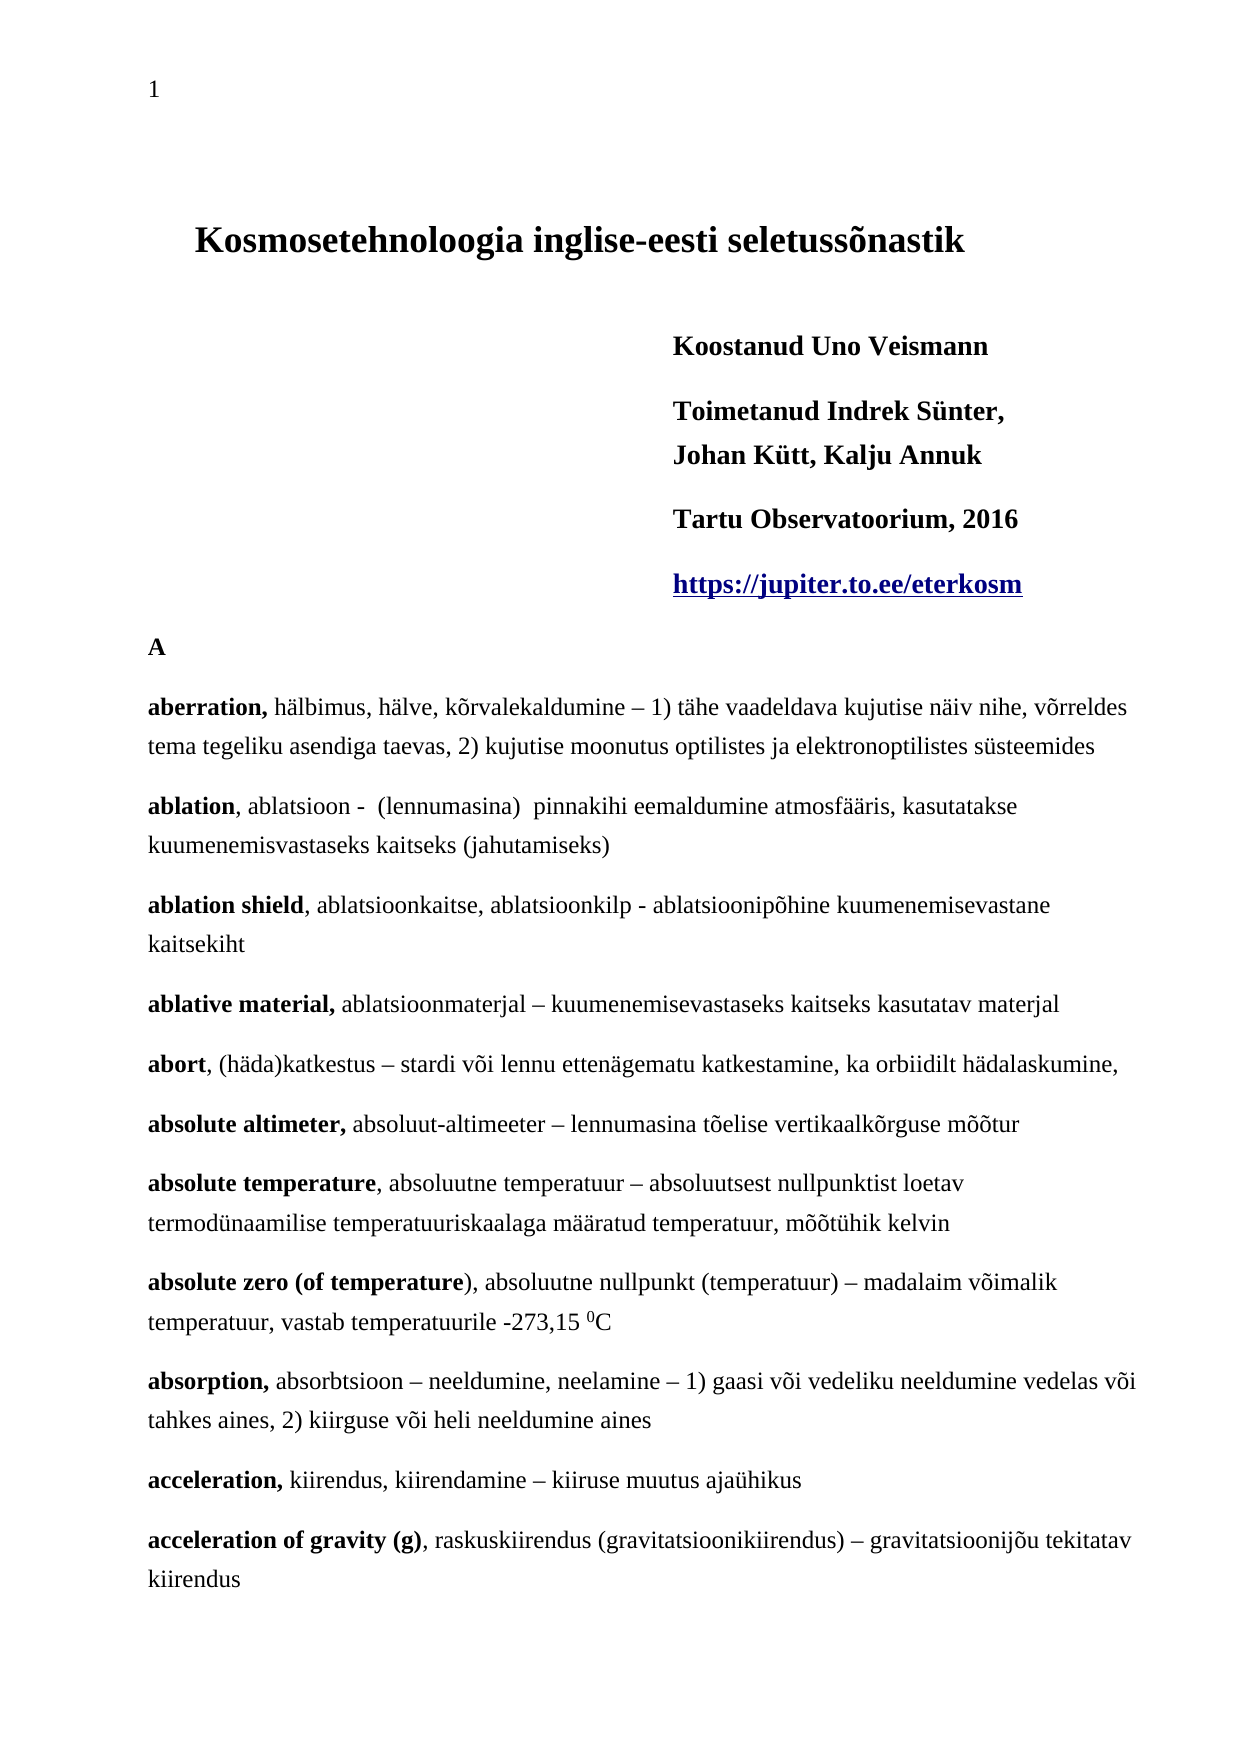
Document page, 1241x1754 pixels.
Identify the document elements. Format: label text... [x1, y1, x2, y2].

text absolute altimeter, absoluut-altimeeter – lennumasina tõelise vertikaalkõrguse mõõtur [148, 1109, 1140, 1137]
text Kosmosetehnoloogia inglise-eesti seletussõnastik [148, 218, 1140, 261]
text ablation, ablatsioon - (lennumasina) pinnakihi eemaldumine atmosfääris, kasutatakse kuumenemisvastaseks kaitseks (jahutamiseks) [148, 791, 1140, 859]
text ablative material, ablatsioonmaterjal – kuumenemisevastaseks kaitseks kasutatav materjal [148, 989, 1140, 1018]
text Koostanud Uno Veismann [148, 329, 1140, 361]
text aberration, hälbimus, hälve, kõrvalekaldumine – 1) tähe vaadeldava kujutise näiv nihe, võrreldes tema tegeliku asendiga taevas, 2) kujutise moonutus optilistes ja elektronoptilistes süsteemides [148, 692, 1140, 760]
text absolute temperature, absoluutne temperatuur – absoluutsest nullpunktist loetav termodünaamilise temperatuuriskaalaga määratud temperatuur, mõõtühik kelvin [148, 1168, 1140, 1236]
text absolute zero (of temperature), absoluutne nullpunkt (temperatuur) – madalaim võimalik temperatuur, vastab temperatuurile -273,15 0C [148, 1267, 1140, 1335]
text abort, (häda)katkestus – stardi või lennu ettenägematu katkestamine, ka orbiidilt hädalaskumine, [148, 1049, 1140, 1077]
text acceleration, kiirendus, kiirendamine – kiiruse muutus ajaühikus [148, 1465, 1140, 1494]
text acceleration of gravity (g), raskuskiirendus (gravitatsioonikiirendus) – gravitatsioonijõu tekitatav kiirendus [148, 1525, 1140, 1593]
text Tartu Observatoorium, 2016 [673, 502, 1140, 535]
text https://jupiter.to.ee/eterkosm [673, 567, 1140, 600]
text A [148, 632, 1140, 661]
text Toimetanud Indrek Sünter, Johan Kütt, Kalju Annuk [673, 394, 1140, 470]
text ablation shield, ablatsioonkaitse, ablatsioonkilp - ablatsioonipõhine kuumenemisevastane kaitsekiht [148, 890, 1140, 958]
text absorption, absorbtsioon – neeldumine, neelamine – 1) gaasi või vedeliku neeldumine vedelas või tahkes aines, 2) kiirguse või heli neeldumine aines [148, 1366, 1140, 1434]
